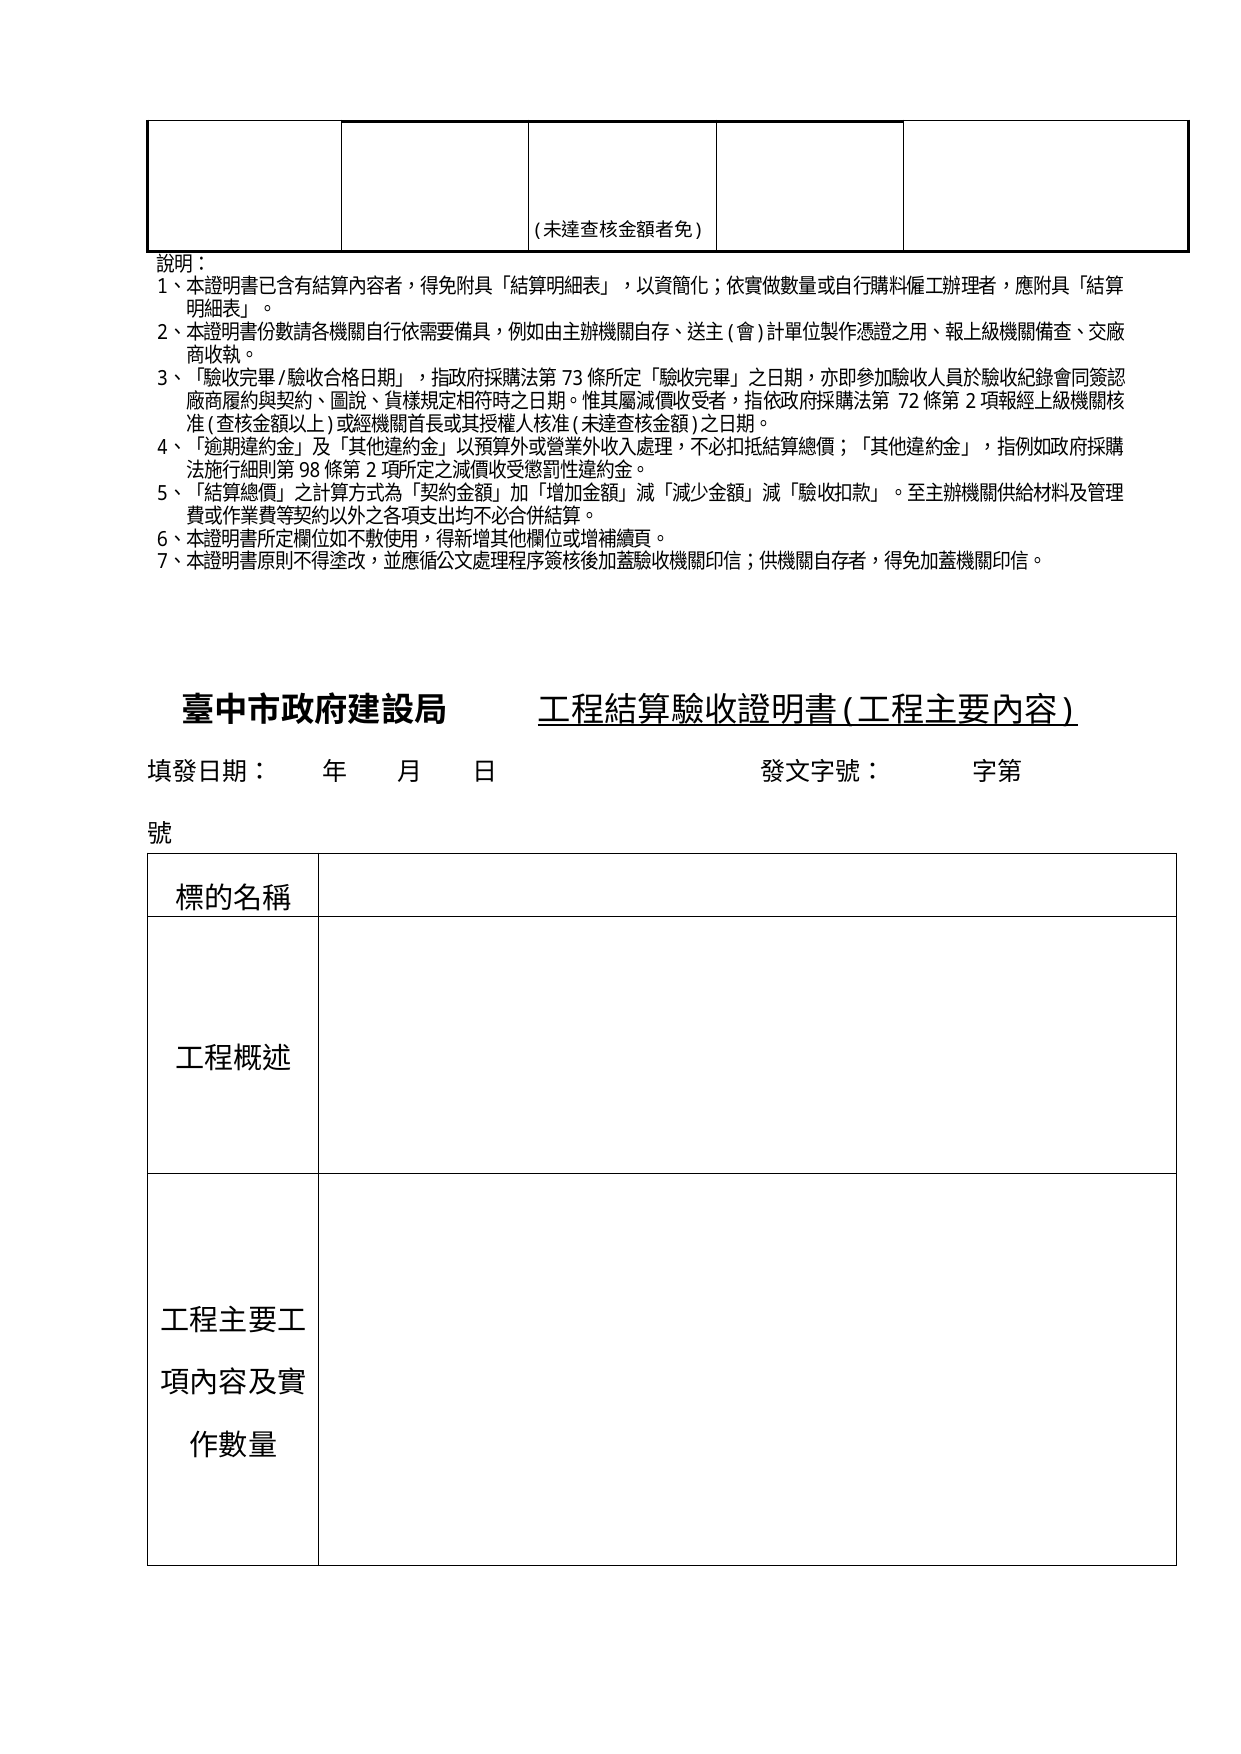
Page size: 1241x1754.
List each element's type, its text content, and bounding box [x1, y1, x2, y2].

table_header 標的名稱 [148, 854, 318, 916]
table_cell [904, 121, 1187, 249]
table_cell [319, 917, 1176, 1173]
table_cell 工程概述 [148, 917, 318, 1173]
text 6、本證明書所定欄位如不敷使用，得新增其他欄位或增補續頁。 [157, 528, 1126, 551]
text 填發日期： 年 月 日 發文字號： 字第 號 [148, 728, 1092, 853]
table_cell (未達查核金額者免) [529, 123, 716, 249]
table_cell 工程主要工項內容及實作數量 [148, 1174, 318, 1565]
text 4、「逾期違約金」及「其他違約金」以預算外或營業外收入處理，不必扣抵結算總價；「其他違約金」，指例如政府採購法施行細則第98條第2項所定之減價收受懲罰性違約金。 [157, 436, 1126, 482]
text 1、本證明書已含有結算內容者，得免附具「結算明細表」，以資簡化；依實做數量或自行購料僱工辦理者，應附具「結算明細表」。 [157, 276, 1126, 321]
table_cell [319, 1174, 1176, 1565]
text 5、「結算總價」之計算方式為「契約金額」加「增加金額」減「減少金額」減「驗收扣款」。至主辦機關供給材料及管理費或作業費等契約以外之各項支出均不必合併結算。 [157, 482, 1126, 528]
text 7、本證明書原則不得塗改，並應循公文處理程序簽核後加蓋驗收機關印信；供機關自存者，得免加蓋機關印信。 [157, 551, 1126, 573]
text 3、「驗收完畢/驗收合格日期」，指政府採購法第73條所定「驗收完畢」之日期，亦即參加驗收人員於驗收紀錄會同簽認廠商履約與契約、圖說、貨樣規定相符時之日期。惟其屬減價收受者，指依政府採購法第72條第2項報經上級機關核准(查核金額以上)或經機關首長或其授權人核准(未達查核金額)之日期。 [157, 367, 1126, 436]
text 臺中市政府建設局 工程結算驗收證明書(工程主要內容) [148, 665, 1092, 728]
table_cell [717, 123, 903, 249]
text 說明： [157, 253, 1126, 276]
table_cell [342, 123, 528, 249]
table_header [319, 854, 1176, 916]
table_cell [149, 121, 341, 249]
text 2、本證明書份數請各機關自行依需要備具，例如由主辦機關自存、送主(會)計單位製作憑證之用、報上級機關備查、交廠商收執。 [157, 321, 1126, 367]
